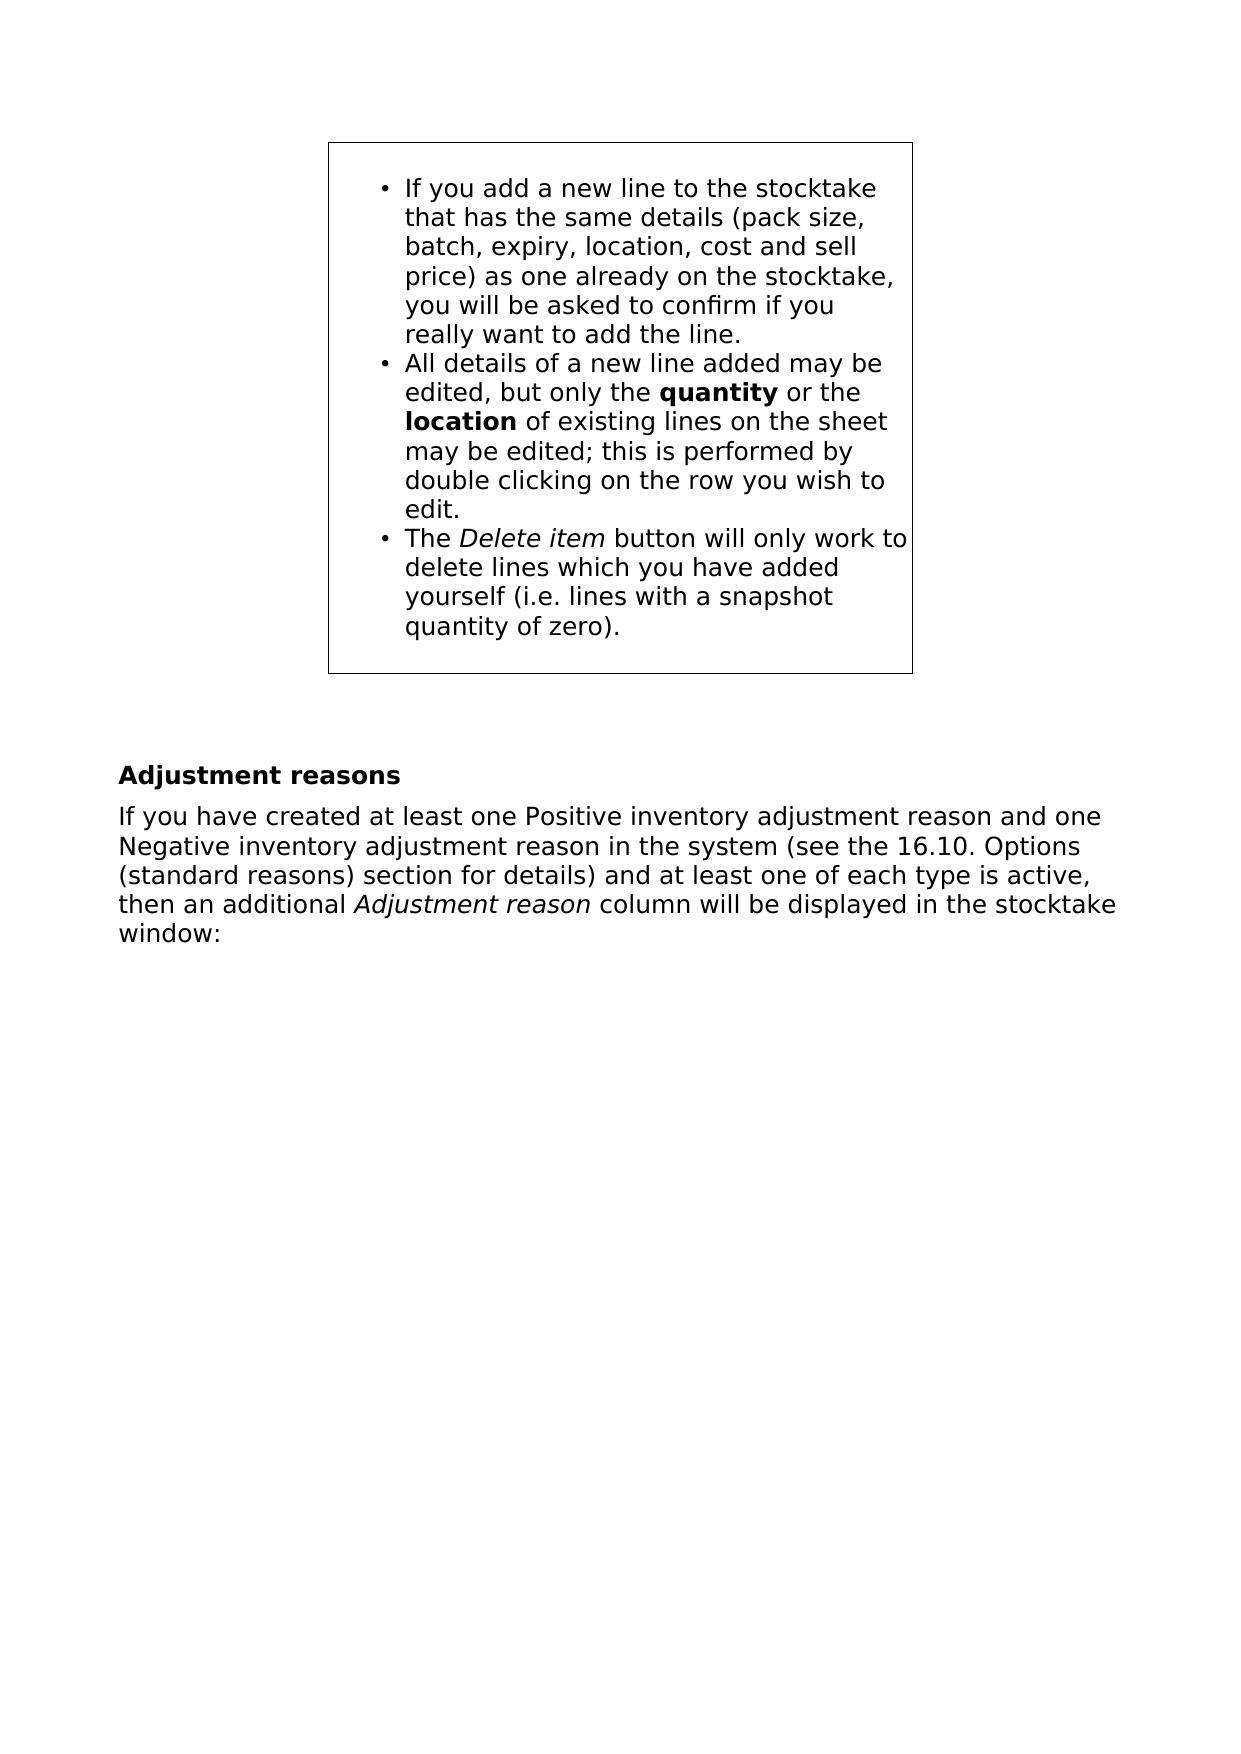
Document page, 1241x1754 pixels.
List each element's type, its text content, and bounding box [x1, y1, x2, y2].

table_header If you add a new line to the stocktake that has the same details (pack size, batch, expiry, location, cost and sell price) as one already on the stocktake, you will be asked to confirm if you really want to add the line. All details of a new line added may be edited, but only the quantity or the location of existing lines on the sheet may be edited; this is performed by double clicking on the row you wish to edit. The Delete item button will only work to delete lines which you have added yourself (i.e. lines with a snapshot quantity of zero). [329, 143, 912, 673]
text If you have created at least one Positive inventory adjustment reason and one Negative inventory adjustment reason in the system (see the 16.10. Options (standard reasons) section for details) and at least one of each type is active, then an additional Adjustment reason column will be displayed in the stocktake window: [118, 802, 1122, 948]
subtitle Adjustment reasons [118, 761, 1122, 790]
